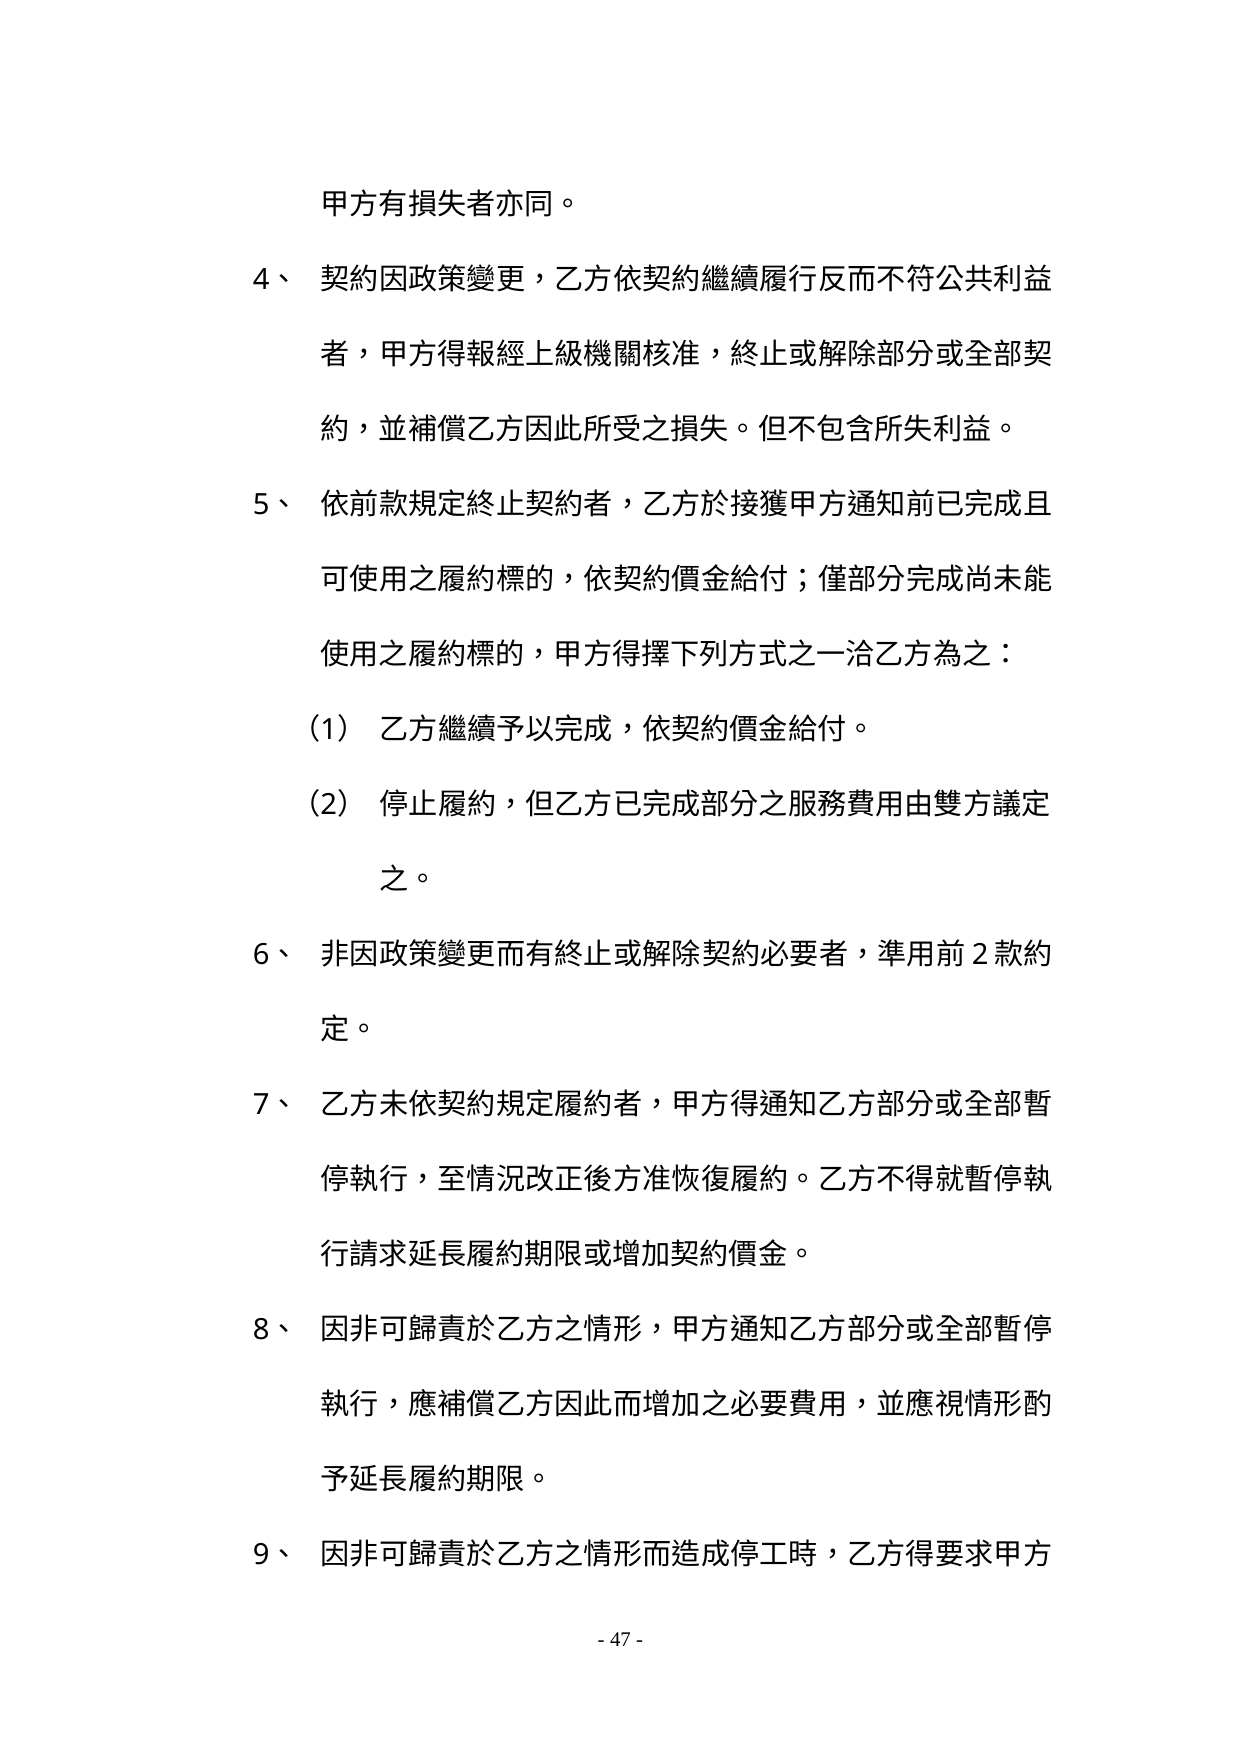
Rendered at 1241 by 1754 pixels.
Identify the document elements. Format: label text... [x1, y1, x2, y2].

list 因非可歸責於乙方之情形，甲方通知乙方部分或全部暫停執行，應補償乙方因此而增加之必要費用，並應視情形酌予延長履約期限。 [253, 1289, 1053, 1514]
list 契約經依第1款約定或因可歸責於乙方之事由致終止或解除者，甲方得依法自行或洽其他廠商完成被終止或解除之契約；其所增加之費用及損失，由乙方負擔。無洽其他廠商完成之必要者，得扣減或追償契約價金，不發還保證金。甲方有損失者亦同。 [253, 164, 1053, 239]
list 依前款規定終止契約者，乙方於接獲甲方通知前已完成且可使用之履約標的，依契約價金給付；僅部分完成尚未能使用之履約標的，甲方得擇下列方式之一洽乙方為之： [253, 464, 1053, 689]
list 乙方未依契約規定履約者，甲方得通知乙方部分或全部暫停執行，至情況改正後方准恢復履約。乙方不得就暫停執行請求延長履約期限或增加契約價金。 [253, 1064, 1053, 1289]
list 乙方繼續予以完成，依契約價金給付。 [291, 689, 1053, 764]
list 停止履約，但乙方已完成部分之服務費用由雙方議定之。 [291, 764, 1053, 914]
list 因非可歸責於乙方之情形而造成停工時，乙方得要求甲方 [253, 1514, 1053, 1589]
list 契約因政策變更，乙方依契約繼續履行反而不符公共利益者，甲方得報經上級機關核准，終止或解除部分或全部契約，並補償乙方因此所受之損失。但不包含所失利益。 [253, 239, 1053, 464]
list 非因政策變更而有終止或解除契約必要者，準用前2款約定。 [253, 914, 1053, 1064]
